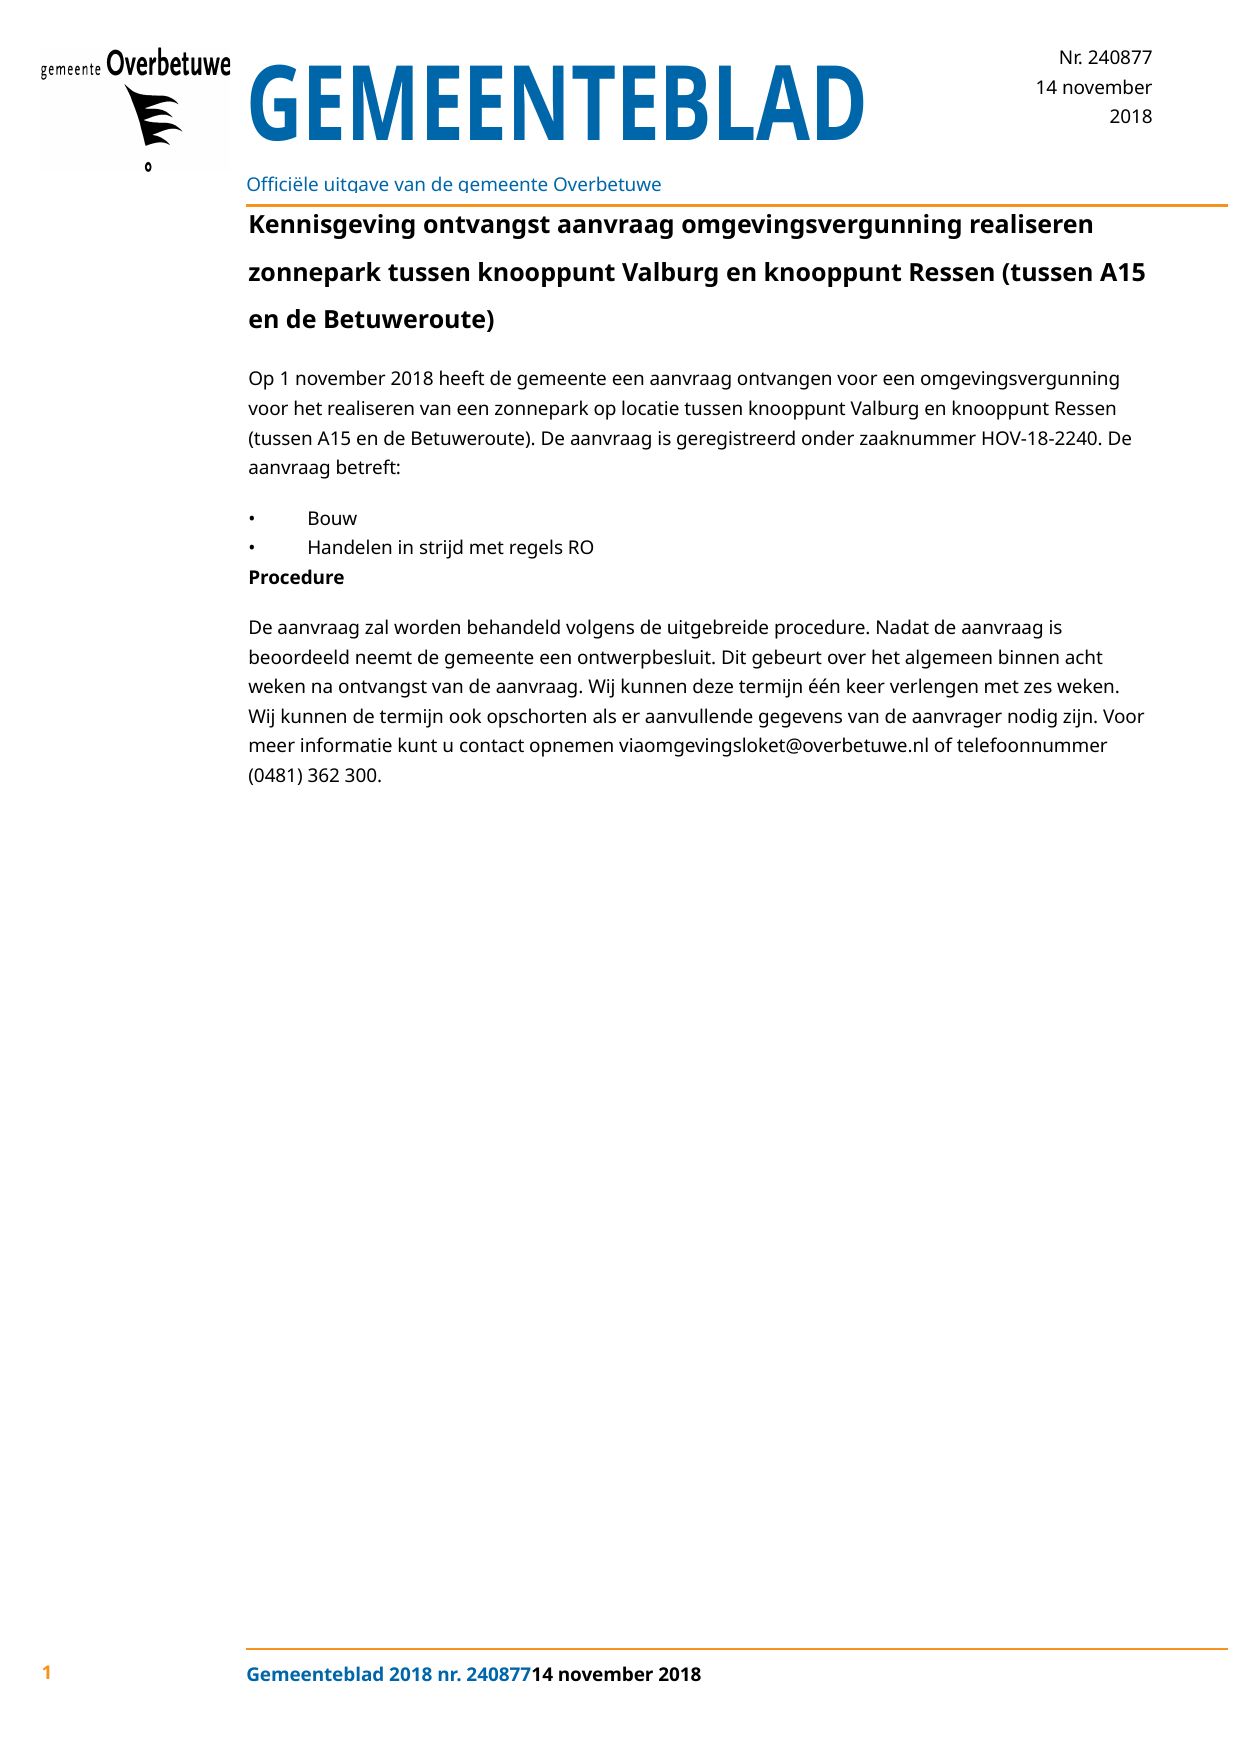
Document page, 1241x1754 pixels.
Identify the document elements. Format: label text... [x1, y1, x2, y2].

picture [41, 47, 231, 172]
text Op 1 november 2018 heeft de gemeente een aanvraag ontvangen voor een omgevingsvergunning voor het realiseren van een zonnepark op locatie tussen knooppunt Valburg en knooppunt Ressen (tussen A15 en de Betuweroute). De aanvraag is geregistreerd onder zaaknummer HOV-18-2240. De aanvraag betreft: [248, 366, 1152, 480]
list Bouw [248, 505, 1152, 530]
text Kennisgeving ontvangst aanvraag omgevingsvergunning realiseren zonnepark tussen knooppunt Valburg en knooppunt Ressen (tussen A15 en de Betuweroute) [248, 207, 1152, 336]
text Procedure [248, 564, 1152, 589]
list Handelen in strijd met regels RO [248, 534, 1152, 560]
text De aanvraag zal worden behandeld volgens de uitgebreide procedure. Nadat de aanvraag is beoordeeld neemt de gemeente een ontwerpbesluit. Dit gebeurt over het algemeen binnen acht weken na ontvangst van de aanvraag. Wij kunnen deze termijn één keer verlengen met zes weken. Wij kunnen de termijn ook opschorten als er aanvullende gegevens van de aanvrager nodig zijn. Voor meer informatie kunt u contact opnemen viaomgevingsloket@overbetuwe.nl of telefoonnummer (0481) 362 300. [248, 614, 1152, 788]
